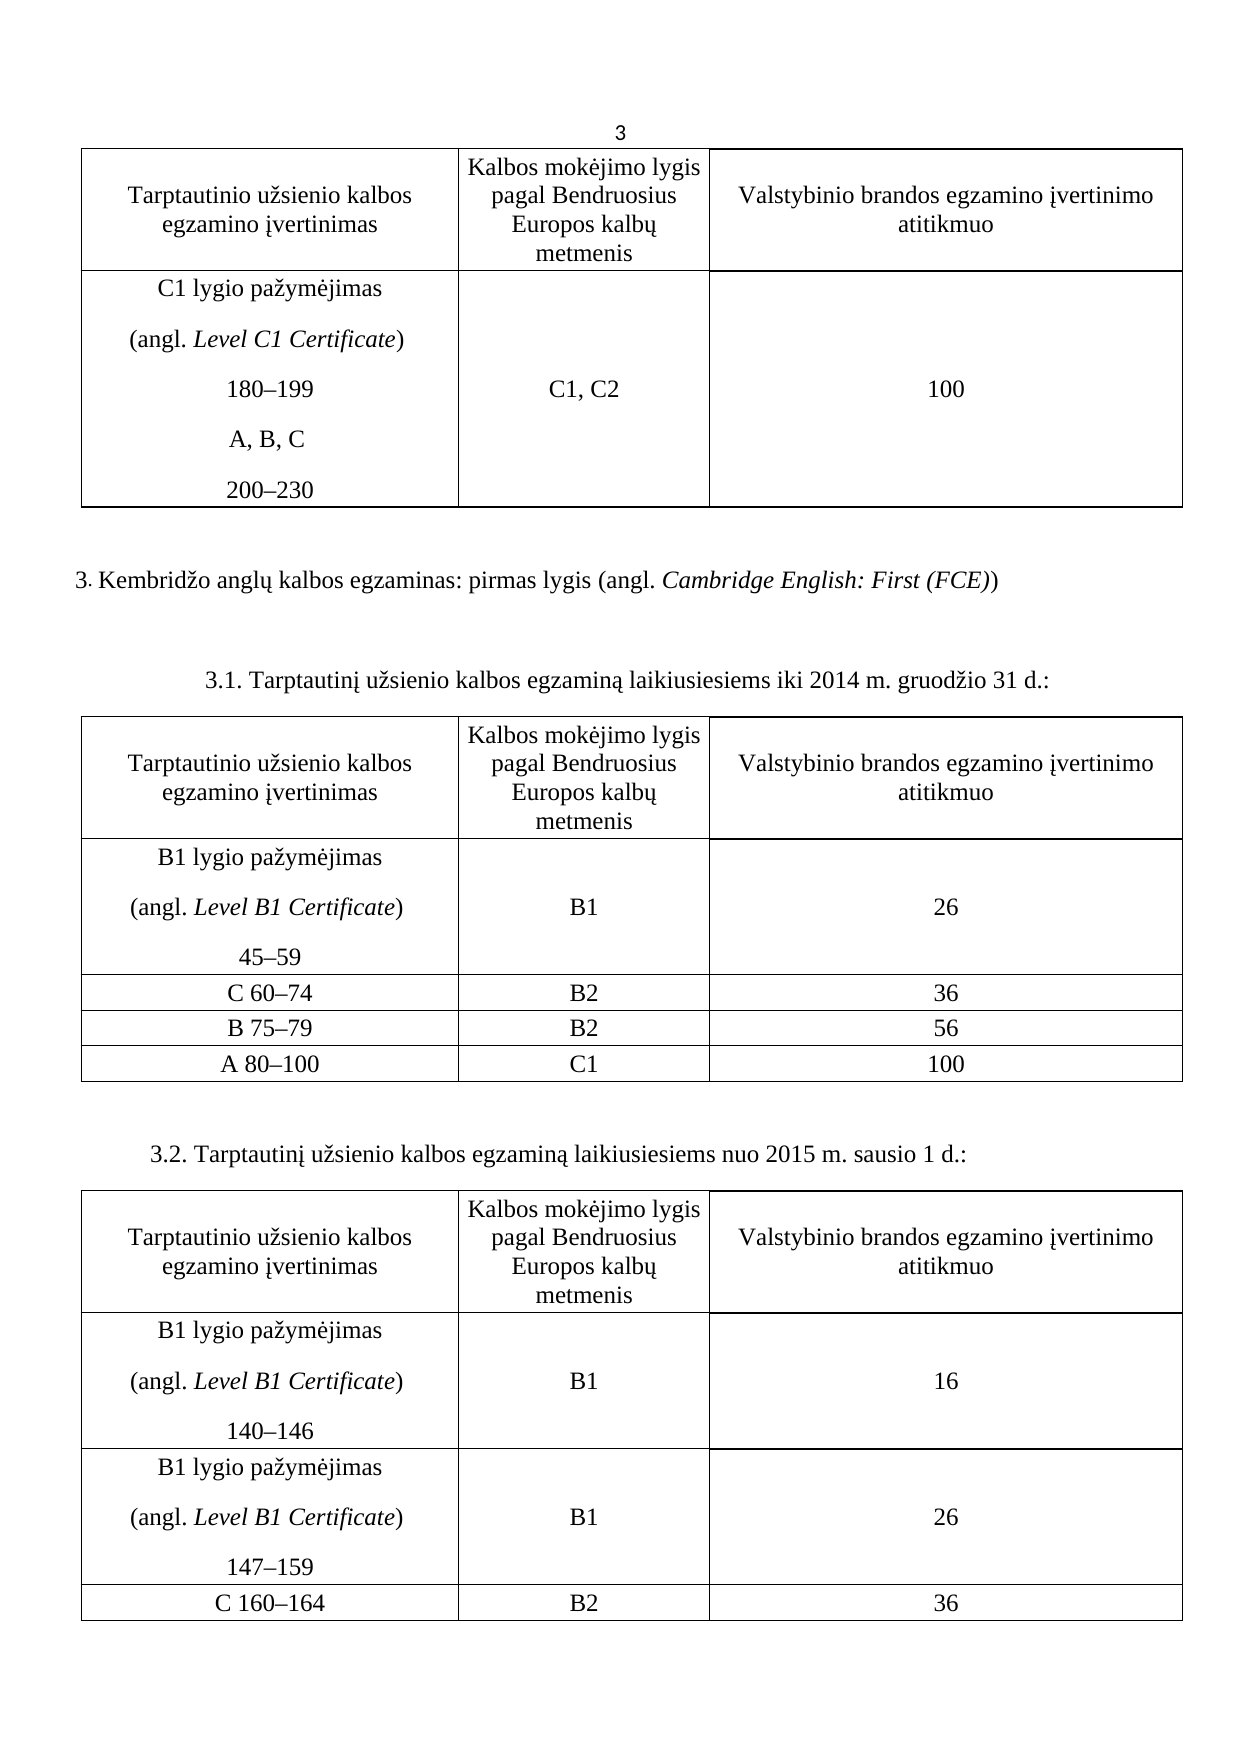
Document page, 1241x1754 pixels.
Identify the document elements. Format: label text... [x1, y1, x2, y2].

table_header Valstybinio brandos egzamino įvertinimo atitikmuo [710, 718, 1182, 838]
table_header Valstybinio brandos egzamino įvertinimo atitikmuo [710, 150, 1182, 269]
table_cell C1, C2 [459, 271, 709, 506]
table_header Kalbos mokėjimo lygis pagal Bendruosius Europos kalbų metmenis [459, 717, 709, 838]
table_cell B 75–79 [82, 1011, 458, 1045]
table_cell C1 [459, 1046, 709, 1081]
table_cell B1 lygio pažymėjimas (angl. Level B1 Certificate) 140–146 [82, 1313, 458, 1448]
table_header Kalbos mokėjimo lygis pagal Bendruosius Europos kalbų metmenis [459, 1191, 709, 1312]
text 3.2. Tarptautinį užsienio kalbos egzaminą laikiusiesiems nuo 2015 m. sausio 1 d.: [75, 1139, 1165, 1168]
table_header Tarptautinio užsienio kalbos egzamino įvertinimas [82, 717, 458, 838]
table_header Valstybinio brandos egzamino įvertinimo atitikmuo [710, 1192, 1182, 1312]
table_cell C1 lygio pažymėjimas (angl. Level C1 Certificate) 180–199 A, B, C 200–230 [82, 271, 458, 506]
text 3. Kembridžo anglų kalbos egzaminas: pirmas lygis (angl. Cambridge English: First (FCE)) [75, 565, 1165, 594]
table_cell B2 [459, 1585, 709, 1620]
table_cell 100 [710, 272, 1182, 506]
table_cell A 80–100 [82, 1046, 458, 1081]
table_header Tarptautinio užsienio kalbos egzamino įvertinimas [82, 149, 458, 269]
table_cell 26 [710, 840, 1182, 974]
table_cell C 60–74 [82, 975, 458, 1009]
table_cell 36 [710, 1585, 1182, 1620]
table_header Tarptautinio užsienio kalbos egzamino įvertinimas [82, 1191, 458, 1312]
table_cell B1 [459, 1313, 709, 1448]
table_cell B1 [459, 839, 709, 974]
text 3.1. Tarptautinį užsienio kalbos egzaminą laikiusiesiems iki 2014 m. gruodžio 31 d.: [75, 666, 1165, 694]
table_cell B2 [459, 1011, 709, 1045]
table_cell 100 [710, 1046, 1182, 1081]
table_cell B1 [459, 1449, 709, 1584]
table_cell 56 [710, 1011, 1182, 1045]
table_cell 36 [710, 975, 1182, 1009]
table_cell B1 lygio pažymėjimas (angl. Level B1 Certificate) 45–59 [82, 839, 458, 974]
table_header Kalbos mokėjimo lygis pagal Bendruosius Europos kalbų metmenis [459, 149, 709, 269]
table_cell 26 [710, 1450, 1182, 1584]
table_cell B2 [459, 975, 709, 1009]
table_cell 16 [710, 1314, 1182, 1448]
table_cell C 160–164 [82, 1585, 458, 1620]
table_cell B1 lygio pažymėjimas (angl. Level B1 Certificate) 147–159 [82, 1449, 458, 1584]
